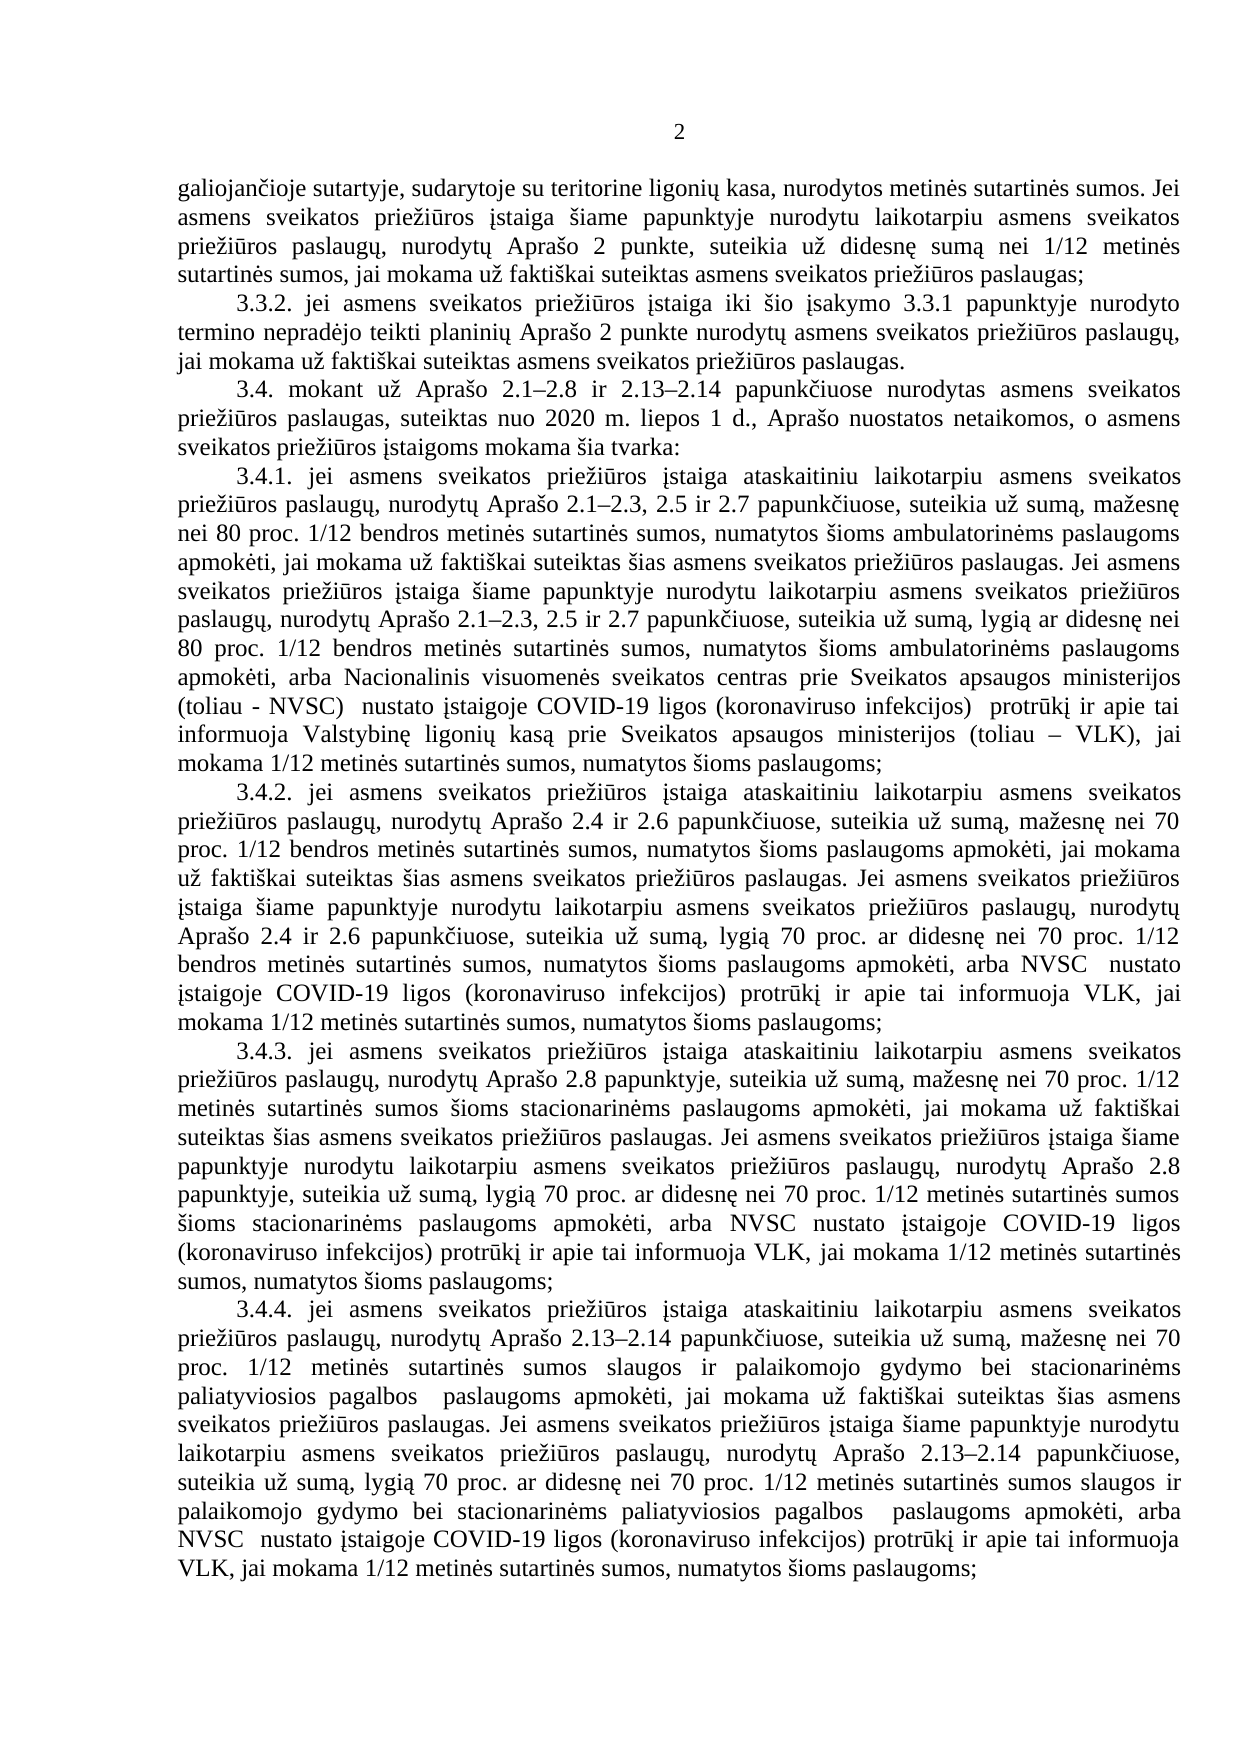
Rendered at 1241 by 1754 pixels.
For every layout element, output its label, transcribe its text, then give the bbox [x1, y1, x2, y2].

text 3.4.1. jei asmens sveikatos priežiūros įstaiga ataskaitiniu laikotarpiu asmens sveikatos priežiūros paslaugų, nurodytų Aprašo 2.1–2.3, 2.5 ir 2.7 papunkčiuose, suteikia už sumą, mažesnę nei 80 proc. 1/12 bendros metinės sutartinės sumos, numatytos šioms ambulatorinėms paslaugoms apmokėti, jai mokama už faktiškai suteiktas šias asmens sveikatos priežiūros paslaugas. Jei asmens sveikatos priežiūros įstaiga šiame papunktyje nurodytu laikotarpiu asmens sveikatos priežiūros paslaugų, nurodytų Aprašo 2.1–2.3, 2.5 ir 2.7 papunkčiuose, suteikia už sumą, lygią ar didesnę nei 80 proc. 1/12 bendros metinės sutartinės sumos, numatytos šioms ambulatorinėms paslaugoms apmokėti, arba Nacionalinis visuomenės sveikatos centras prie Sveikatos apsaugos ministerijos (toliau - NVSC) nustato įstaigoje COVID-19 ligos (koronaviruso infekcijos) protrūkį ir apie tai informuoja Valstybinę ligonių kasą prie Sveikatos apsaugos ministerijos (toliau – VLK), jai mokama 1/12 metinės sutartinės sumos, numatytos šioms paslaugoms; [177, 461, 1181, 777]
text 3.4.4. jei asmens sveikatos priežiūros įstaiga ataskaitiniu laikotarpiu asmens sveikatos priežiūros paslaugų, nurodytų Aprašo 2.13–2.14 papunkčiuose, suteikia už sumą, mažesnę nei 70 proc. 1/12 metinės sutartinės sumos slaugos ir palaikomojo gydymo bei stacionarinėms paliatyviosios pagalbos paslaugoms apmokėti, jai mokama už faktiškai suteiktas šias asmens sveikatos priežiūros paslaugas. Jei asmens sveikatos priežiūros įstaiga šiame papunktyje nurodytu laikotarpiu asmens sveikatos priežiūros paslaugų, nurodytų Aprašo 2.13–2.14 papunkčiuose, suteikia už sumą, lygią 70 proc. ar didesnę nei 70 proc. 1/12 metinės sutartinės sumos slaugos ir palaikomojo gydymo bei stacionarinėms paliatyviosios pagalbos paslaugoms apmokėti, arba NVSC nustato įstaigoje COVID-19 ligos (koronaviruso infekcijos) protrūkį ir apie tai informuoja VLK, jai mokama 1/12 metinės sutartinės sumos, numatytos šioms paslaugoms; [177, 1294, 1181, 1582]
text 3.3.2. jei asmens sveikatos priežiūros įstaiga iki šio įsakymo 3.3.1 papunktyje nurodyto termino nepradėjo teikti planinių Aprašo 2 punkte nurodytų asmens sveikatos priežiūros paslaugų, jai mokama už faktiškai suteiktas asmens sveikatos priežiūros paslaugas. [177, 288, 1181, 374]
text 3.4.3. jei asmens sveikatos priežiūros įstaiga ataskaitiniu laikotarpiu asmens sveikatos priežiūros paslaugų, nurodytų Aprašo 2.8 papunktyje, suteikia už sumą, mažesnę nei 70 proc. 1/12 metinės sutartinės sumos šioms stacionarinėms paslaugoms apmokėti, jai mokama už faktiškai suteiktas šias asmens sveikatos priežiūros paslaugas. Jei asmens sveikatos priežiūros įstaiga šiame papunktyje nurodytu laikotarpiu asmens sveikatos priežiūros paslaugų, nurodytų Aprašo 2.8 papunktyje, suteikia už sumą, lygią 70 proc. ar didesnę nei 70 proc. 1/12 metinės sutartinės sumos šioms stacionarinėms paslaugoms apmokėti, arba NVSC nustato įstaigoje COVID-19 ligos (koronaviruso infekcijos) protrūkį ir apie tai informuoja VLK, jai mokama 1/12 metinės sutartinės sumos, numatytos šioms paslaugoms; [177, 1036, 1181, 1294]
text 3.4.2. jei asmens sveikatos priežiūros įstaiga ataskaitiniu laikotarpiu asmens sveikatos priežiūros paslaugų, nurodytų Aprašo 2.4 ir 2.6 papunkčiuose, suteikia už sumą, mažesnę nei 70 proc. 1/12 bendros metinės sutartinės sumos, numatytos šioms paslaugoms apmokėti, jai mokama už faktiškai suteiktas šias asmens sveikatos priežiūros paslaugas. Jei asmens sveikatos priežiūros įstaiga šiame papunktyje nurodytu laikotarpiu asmens sveikatos priežiūros paslaugų, nurodytų Aprašo 2.4 ir 2.6 papunkčiuose, suteikia už sumą, lygią 70 proc. ar didesnę nei 70 proc. 1/12 bendros metinės sutartinės sumos, numatytos šioms paslaugoms apmokėti, arba NVSC nustato įstaigoje COVID-19 ligos (koronaviruso infekcijos) protrūkį ir apie tai informuoja VLK, jai mokama 1/12 metinės sutartinės sumos, numatytos šioms paslaugoms; [177, 777, 1181, 1036]
text 3.4. mokant už Aprašo 2.1–2.8 ir 2.13–2.14 papunkčiuose nurodytas asmens sveikatos priežiūros paslaugas, suteiktas nuo 2020 m. liepos 1 d., Aprašo nuostatos netaikomos, o asmens sveikatos priežiūros įstaigoms mokama šia tvarka: [177, 374, 1181, 461]
text galiojančioje sutartyje, sudarytoje su teritorine ligonių kasa, nurodytos metinės sutartinės sumos. Jei asmens sveikatos priežiūros įstaiga šiame papunktyje nurodytu laikotarpiu asmens sveikatos priežiūros paslaugų, nurodytų Aprašo 2 punkte, suteikia už didesnę sumą nei 1/12 metinės sutartinės sumos, jai mokama už faktiškai suteiktas asmens sveikatos priežiūros paslaugas; [177, 173, 1181, 288]
